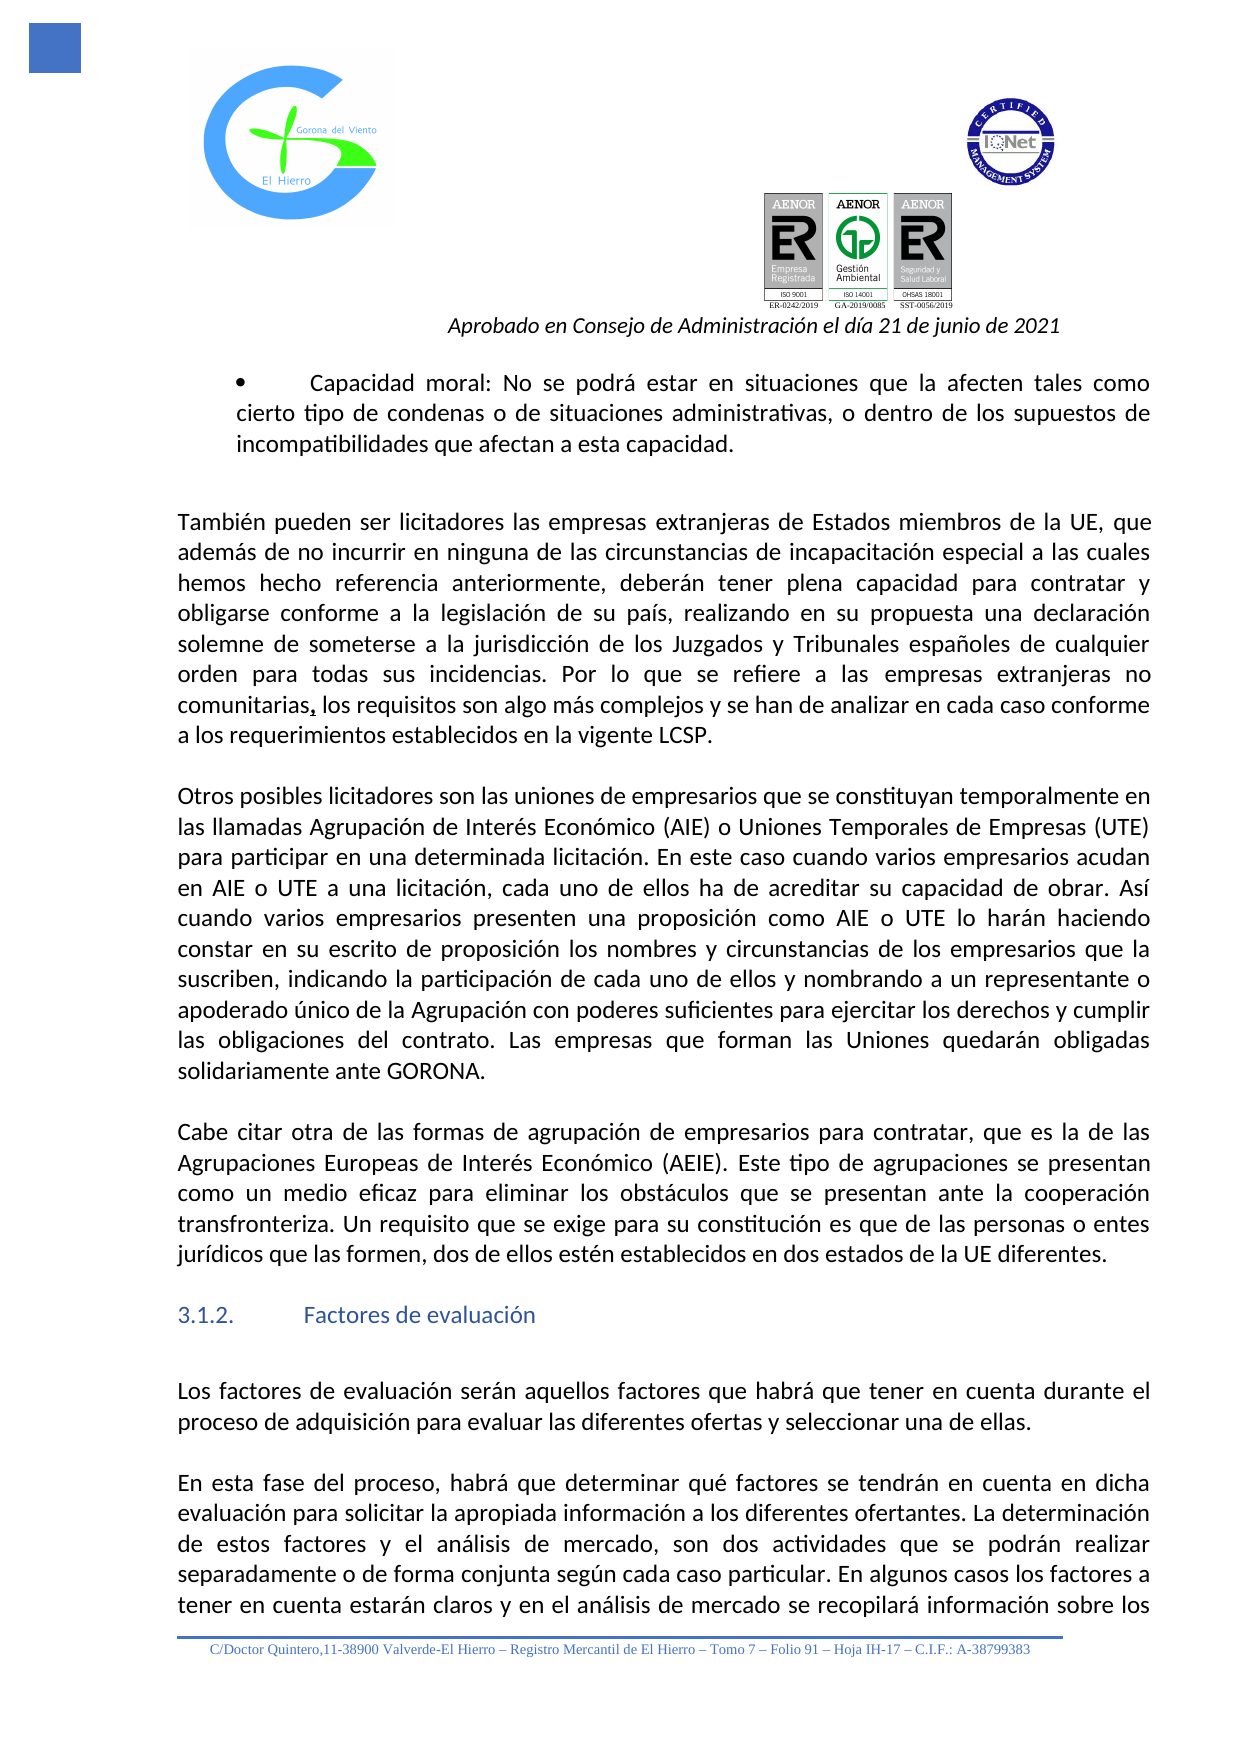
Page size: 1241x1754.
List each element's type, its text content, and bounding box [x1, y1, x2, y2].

text También pueden ser licitadores las empresas extranjeras de Estados miembros de la UE, que además de no incurrir en ninguna de las circunstancias de incapacitación especial a las cuales hemos hecho referencia anteriormente, deberán tener plena capacidad para contratar y obligarse conforme a la legislación de su país, realizando en su propuesta una declaración solemne de someterse a la jurisdicción de los Juzgados y Tribunales españoles de cualquier orden para todas sus incidencias. Por lo que se refiere a las empresas extranjeras no comunitarias, los requisitos son algo más complejos y se han de analizar en cada caso conforme a los requerimientos establecidos en la vigente LCSP. [177, 506, 1152, 750]
list Factores de evaluación [177, 1299, 1063, 1330]
text Los factores de evaluación serán aquellos factores que habrá que tener en cuenta durante el proceso de adquisición para evaluar las diferentes ofertas y seleccionar una de ellas. [177, 1375, 1152, 1436]
text Cabe citar otra de las formas de agrupación de empresarios para contratar, que es la de las Agrupaciones Europeas de Interés Económico (AEIE). Este tipo de agrupaciones se presentan como un medio eficaz para eliminar los obstáculos que se presentan ante la cooperación transfronteriza. Un requisito que se exige para su constitución es que de las personas o entes jurídicos que las formen, dos de ellos estén establecidos en dos estados de la UE diferentes. [177, 1116, 1152, 1269]
text En esta fase del proceso, habrá que determinar qué factores se tendrán en cuenta en dicha evaluación para solicitar la apropiada información a los diferentes ofertantes. La determinación de estos factores y el análisis de mercado, son dos actividades que se podrán realizar separadamente o de forma conjunta según cada caso particular. En algunos casos los factores a tener en cuenta estarán claros y en el análisis de mercado se recopilará información sobre los [177, 1467, 1152, 1619]
text Otros posibles licitadores son las uniones de empresarios que se constituyan temporalmente en las llamadas Agrupación de Interés Económico (AIE) o Uniones Temporales de Empresas (UTE) para participar en una determinada licitación. En este caso cuando varios empresarios acudan en AIE o UTE a una licitación, cada uno de ellos ha de acreditar su capacidad de obrar. Así cuando varios empresarios presenten una proposición como AIE o UTE lo harán haciendo constar en su escrito de proposición los nombres y circunstancias de los empresarios que la suscriben, indicando la participación de cada uno de ellos y nombrando a un representante o apoderado único de la Agrupación con poderes suficientes para ejercitar los derechos y cumplir las obligaciones del contrato. Las empresas que forman las Uniones quedarán obligadas solidariamente ante GORONA. [177, 780, 1152, 1086]
list Capacidad moral: No se podrá estar en situaciones que la afecten tales como cierto tipo de condenas o de situaciones administrativas, o dentro de los supuestos de incompatibilidades que afectan a esta capacidad. [236, 367, 1152, 458]
